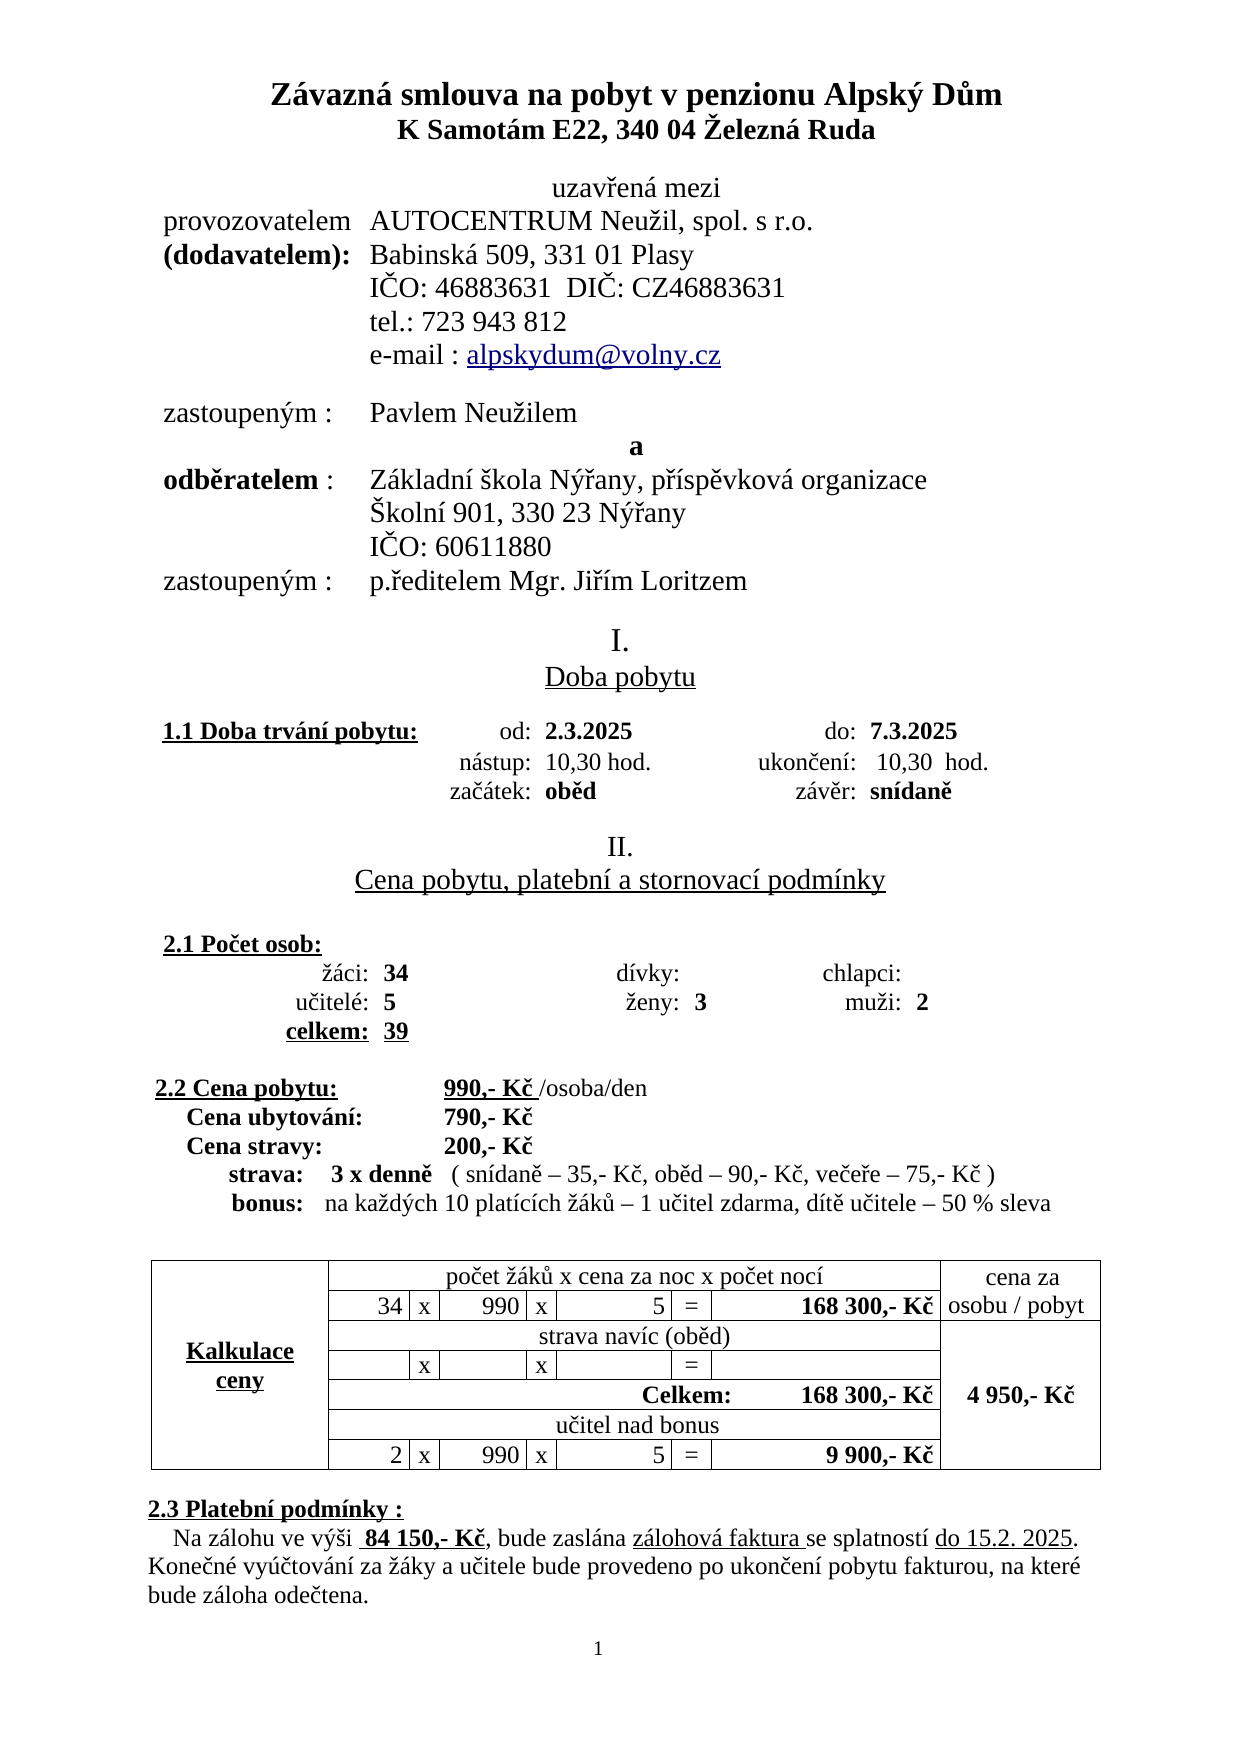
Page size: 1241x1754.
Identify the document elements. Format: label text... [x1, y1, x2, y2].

text Konečné vyúčtování za žáky a učitele bude provedeno po ukončení pobytu fakturou, na které [148, 1551, 1196, 1580]
table_cell snídaně [863, 776, 1097, 805]
table_cell x [410, 1440, 439, 1469]
table_cell 168 300,- Kč [712, 1291, 940, 1320]
table_cell závěr: [701, 776, 863, 805]
text II. [148, 829, 1092, 862]
table_cell strava: [149, 1160, 311, 1188]
table_cell učitel nad bonus [329, 1410, 940, 1439]
table_header Kalkulace ceny [152, 1261, 328, 1469]
table_cell [440, 1351, 526, 1379]
text 2.3 Platební podmínky : [148, 1494, 1092, 1523]
table_cell provozovatelem (dodavatelem): [156, 203, 362, 395]
text I. [148, 620, 1092, 659]
table_cell zastoupeným : [156, 395, 362, 428]
subtitle Cena pobytu, platební a stornovací podmínky [148, 862, 1092, 896]
table_cell žáci: [156, 958, 376, 987]
table_cell [156, 146, 1117, 170]
table_header do: [701, 716, 863, 747]
table_cell Školní 901, 330 23 Nýřany IČO: 60611880 [362, 496, 1117, 563]
table_header 2.3.2025 [538, 716, 701, 747]
table_header 7.3.2025 [863, 716, 1097, 747]
table_cell [156, 496, 362, 563]
table_cell = [672, 1351, 711, 1379]
text bude záloha odečtena. [148, 1580, 1196, 1609]
table_cell = [672, 1440, 711, 1469]
table_cell strava navíc (oběd) [329, 1321, 940, 1349]
table_cell 34 [376, 958, 510, 987]
table_cell 39 [376, 1016, 510, 1044]
table_cell zastoupeným : [156, 563, 362, 596]
table_cell ( snídaně – 35,- Kč, oběd – 90,- Kč, večeře – 75,- Kč ) [444, 1160, 1091, 1188]
table_cell 34 [329, 1291, 409, 1320]
text Na zálohu ve výši 84 150,- Kč, bude zaslána zálohová faktura se splatností do 15.2. 2025. [148, 1523, 1196, 1551]
table_header Závazná smlouva na pobyt v penzionu Alpský Dům K Samotám E22, 340 04 Železná Ruda [156, 74, 1117, 146]
table_header [1083, 1073, 1091, 1159]
table_cell [557, 1351, 671, 1379]
table_cell učitelé: [156, 987, 376, 1016]
table_cell uzavřená mezi [156, 170, 1117, 203]
table_cell [687, 958, 809, 987]
table_header 990,- Kč /osoba/den 790,- Kč 200,- Kč [444, 1073, 1083, 1159]
table_cell 9 900,- Kč [712, 1440, 940, 1469]
table_cell ženy: [510, 987, 687, 1016]
table_cell ukončení: [701, 748, 863, 776]
table_cell odběratelem : [156, 462, 362, 496]
table_cell 10,30 hod. [538, 748, 701, 776]
table_header od: [427, 716, 538, 747]
table_cell oběd [538, 776, 701, 805]
table_cell Pavlem Neužilem [362, 395, 1117, 428]
table_cell 5 [376, 987, 510, 1016]
table_header cena za osobu / pobyt [941, 1261, 1100, 1320]
table_cell bonus: [149, 1188, 311, 1217]
table_cell chlapci: [809, 958, 909, 987]
table_header 2.1 Počet osob: [156, 930, 376, 958]
table_header 1.1 Doba trvání pobytu: [155, 716, 427, 747]
table_cell x [410, 1291, 439, 1320]
table_cell 3 [687, 987, 809, 1016]
table_cell [155, 776, 427, 805]
table_cell x [527, 1440, 556, 1469]
table_cell muži: [809, 987, 909, 1016]
table_cell [712, 1351, 940, 1379]
table_cell dívky: [510, 958, 687, 987]
table_cell nástup: [427, 748, 538, 776]
table_cell 2 [909, 987, 1098, 1016]
table_cell 10,30 hod. [863, 748, 1097, 776]
table_cell 990 [440, 1291, 526, 1320]
subtitle Doba pobytu [148, 659, 1092, 692]
table_cell 5 [557, 1291, 671, 1320]
table_header počet žáků x cena za noc x počet nocí [329, 1261, 940, 1290]
table_cell 990 [440, 1440, 526, 1469]
table_cell celkem: [156, 1016, 376, 1044]
table_cell AUTOCENTRUM Neužil, spol. s r.o. Babinská 509, 331 01 Plasy IČO: 46883631 DIČ: CZ46883631 tel.: 723 943 812 e-mail : alpskydum@volny.cz [362, 203, 1117, 395]
table_cell = [672, 1291, 711, 1320]
table_cell [329, 1351, 409, 1379]
table_cell na každých 10 platících žáků – 1 učitel zdarma, dítě učitele – 50 % sleva [311, 1188, 1091, 1217]
table_header [376, 930, 1098, 958]
table_cell [909, 958, 1098, 987]
table_cell 3 x denně [311, 1160, 444, 1188]
table_cell 4 950,- Kč [941, 1321, 1100, 1469]
table_cell [510, 1016, 1098, 1044]
table_cell 5 [557, 1440, 671, 1469]
table_cell Celkem: 168 300,- Kč [329, 1380, 940, 1409]
table_cell Základní škola Nýřany, příspěvková organizace [362, 462, 1117, 496]
table_cell 2 [329, 1440, 409, 1469]
table_cell [155, 748, 427, 776]
table_header 2.2 Cena pobytu: Cena ubytování: Cena stravy: [149, 1073, 444, 1159]
table_cell x [527, 1351, 556, 1379]
table_cell a [156, 429, 1117, 462]
table_cell začátek: [427, 776, 538, 805]
table_cell x [410, 1351, 439, 1379]
table_cell p.ředitelem Mgr. Jiřím Loritzem [362, 563, 1117, 596]
table_cell x [527, 1291, 556, 1320]
